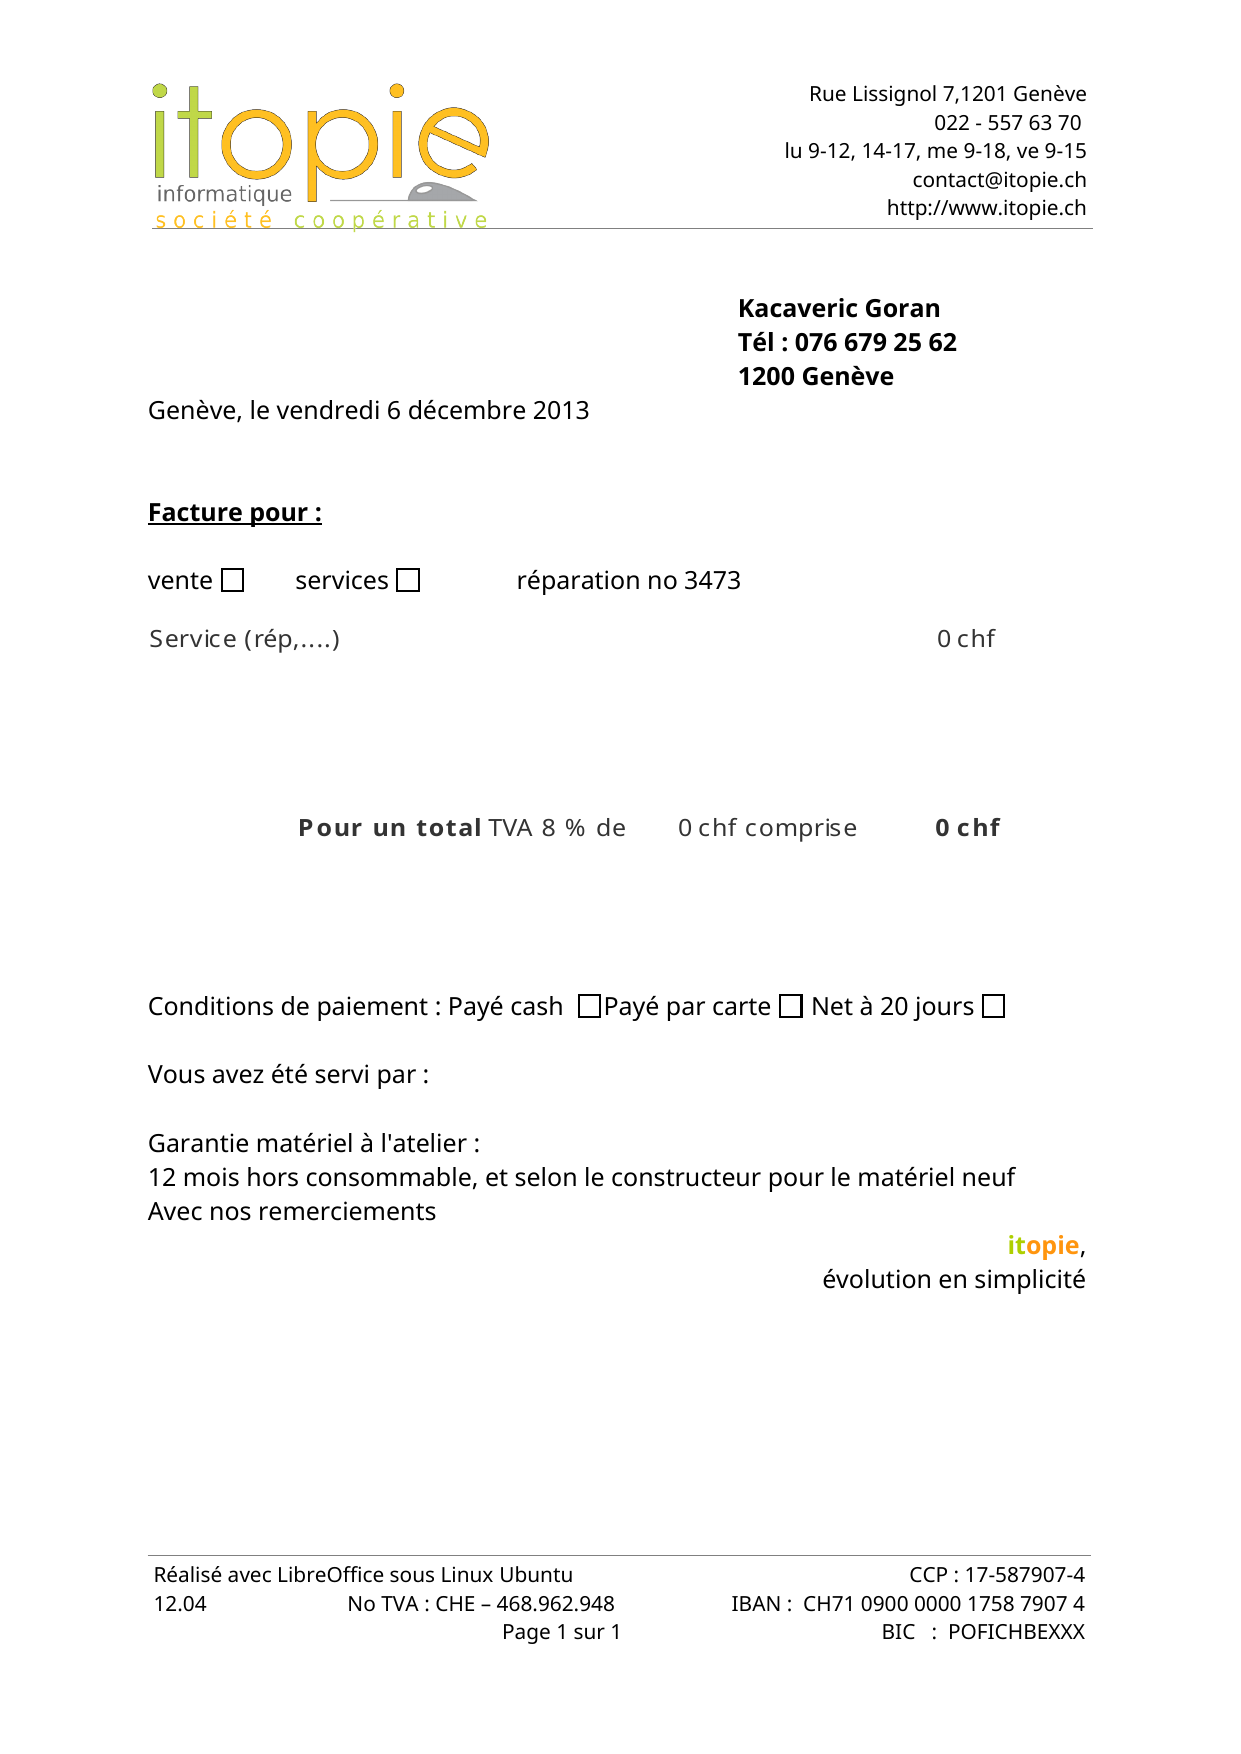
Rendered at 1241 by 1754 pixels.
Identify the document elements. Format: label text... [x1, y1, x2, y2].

text 1200 Genève [148, 358, 1093, 392]
text vente services réparation no 3473 [148, 563, 1093, 597]
text Facture pour : [148, 495, 1093, 529]
text Vous avez été servi par : [148, 1057, 1093, 1091]
text Kacaveric Goran [148, 290, 1093, 324]
text Conditions de paiement : Payé cash Payé par carte Net à 20 jours [148, 989, 1093, 1023]
text itopie, [148, 1227, 1093, 1262]
text Tél : 076 679 25 62 [148, 324, 1093, 358]
text Garantie matériel à l'atelier : [148, 1125, 1093, 1159]
text Avec nos remerciements [148, 1193, 1093, 1227]
text évolution en simplicité [148, 1262, 1093, 1296]
picture [138, 72, 500, 244]
text 12 mois hors consommable, et selon le constructeur pour le matériel neuf [148, 1159, 1093, 1193]
text Genève, le vendredi 6 décembre 2013 [148, 392, 1093, 427]
